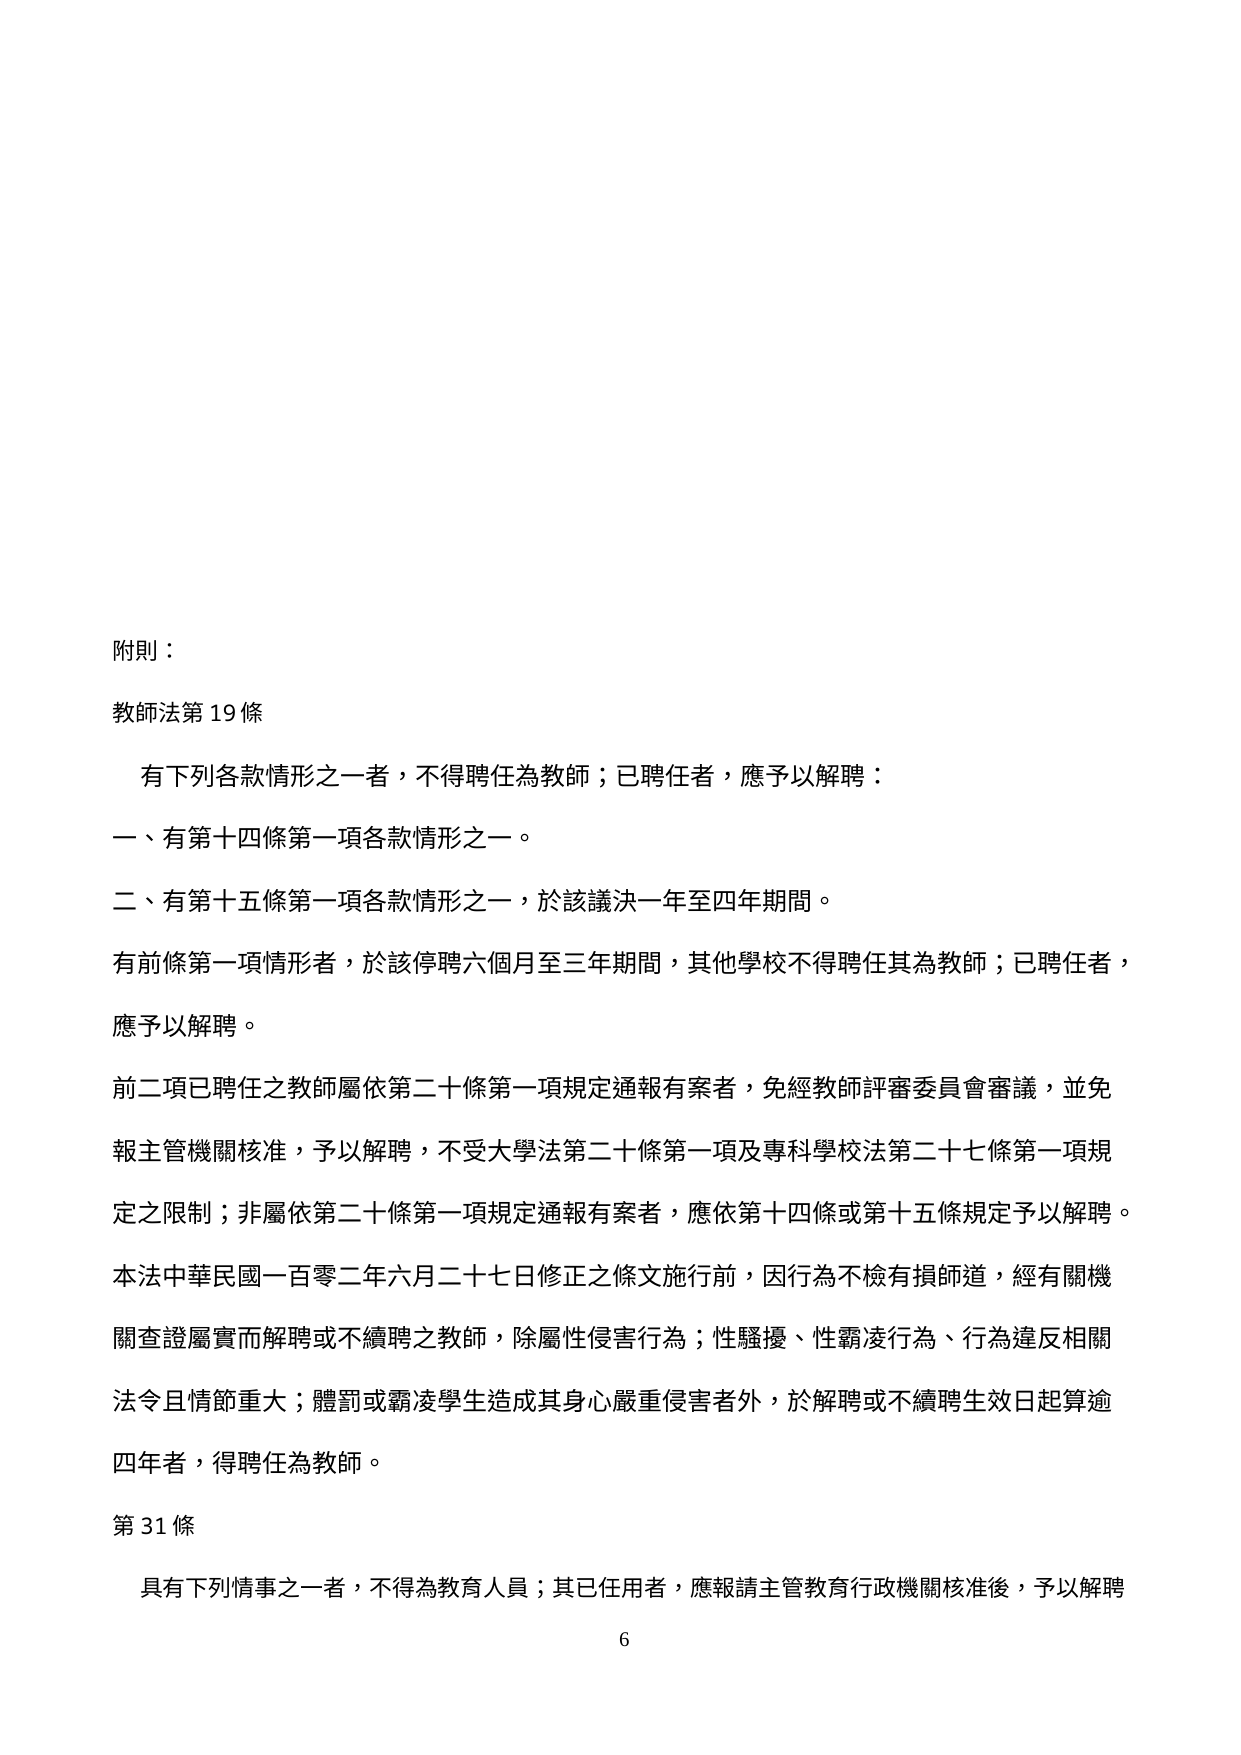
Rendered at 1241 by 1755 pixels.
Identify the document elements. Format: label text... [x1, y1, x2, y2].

text 第31條 [112, 1483, 1128, 1545]
text 具有下列情事之一者，不得為教育人員；其已任用者，應報請主管教育行政機關核准後，予以解聘 [112, 1545, 1128, 1608]
text 教師法第19條 [112, 670, 1128, 733]
text 有下列各款情形之一者，不得聘任為教師；已聘任者，應予以解聘： 一、有第十四條第一項各款情形之一。 二、有第十五條第一項各款情形之一，於該議決一年至四年期間。 有前條第一項情形者，於該停聘六個月至三年期間，其他學校不得聘任其為教師；已聘任者，應予以解聘。 前二項已聘任之教師屬依第二十條第一項規定通報有案者，免經教師評審委員會審議，並免報主管機關核准，予以解聘，不受大學法第二十條第一項及專科學校法第二十七條第一項規定之限制；非屬依第二十條第一項規定通報有案者，應依第十四條或第十五條規定予以解聘。 本法中華民國一百零二年六月二十七日修正之條文施行前，因行為不檢有損師道，經有關機關查證屬實而解聘或不續聘之教師，除屬性侵害行為；性騷擾、性霸凌行為、行為違反相關法令且情節重大；體罰或霸凌學生造成其身心嚴重侵害者外，於解聘或不續聘生效日起算逾四年者，得聘任為教師。 [112, 733, 1128, 1483]
text 附則： [112, 608, 1128, 670]
